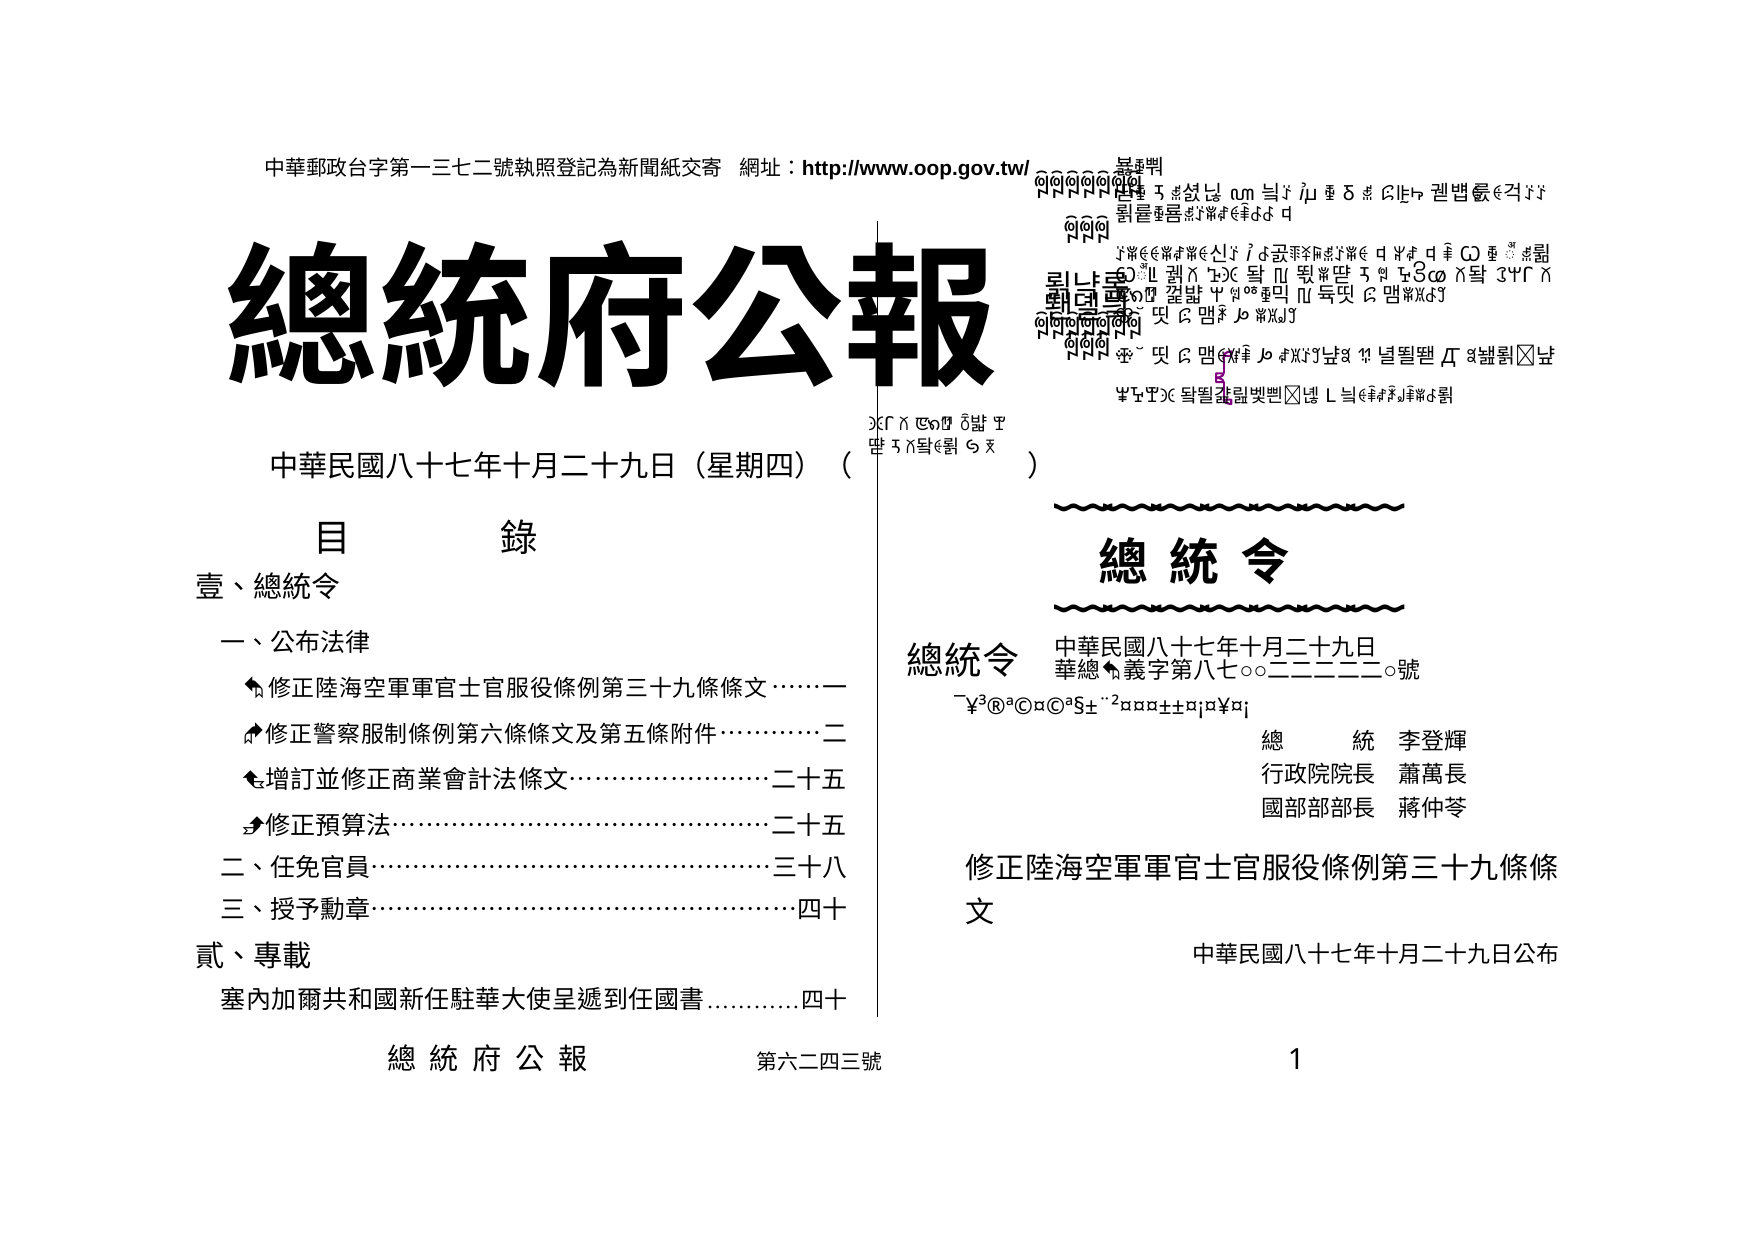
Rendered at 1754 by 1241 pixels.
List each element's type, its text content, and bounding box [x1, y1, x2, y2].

text 增訂並修正商業會計法條文……………………二十五 [242, 752, 847, 798]
text 壹、總統令 [195, 564, 847, 606]
table_header ﹏﹏﹏﹏﹏﹏﹏ [1051, 502, 1564, 539]
table_cell 總統令 [1051, 539, 1564, 587]
text ¯­¥³®ª­­©¤©ª§±¨²¤¤¤±±¤¡¤¥¤¡ [907, 683, 1559, 723]
table_cell [904, 539, 1051, 587]
text 目 錄 [195, 222, 847, 564]
text 貳、專載 [195, 933, 847, 975]
text 塞內加爾共和國新任駐華大使呈遞到任國書…………四十 [195, 975, 847, 1016]
table_cell 中華民國八十七年十月二十九日 華總義字第八七○○二二二二二○號 [1051, 637, 1564, 683]
text 一、公布法律 [195, 618, 847, 660]
text 二、任免官員…………………………………………三十八 [195, 843, 847, 885]
text 三、授予勳章……………………………………………四十 [195, 885, 847, 927]
text 行政院院長 蕭萬長 [907, 756, 1559, 789]
text 修正預算法………………………………………二十五 [242, 798, 847, 843]
table_cell ﹏﹏﹏﹏﹏﹏﹏ [1051, 587, 1564, 637]
text 修正警察服制條例第六條條文及第五條附件…………二 [242, 706, 847, 752]
text 修正陸海空軍軍官士官服役條例第三十九條條文……一 [242, 660, 847, 706]
text 國部部部長 蔣仲苓 [907, 789, 1559, 823]
table_cell 總統令 [904, 637, 1051, 683]
text 總 統 李登輝 [907, 723, 1559, 756]
text 修正陸海空軍軍官士官服役條例第三十九條條文 [966, 843, 1559, 931]
table_cell [904, 587, 1051, 637]
text 中華民國八十七年十月二十九日公布 [907, 931, 1559, 971]
table_header [904, 502, 1051, 539]
